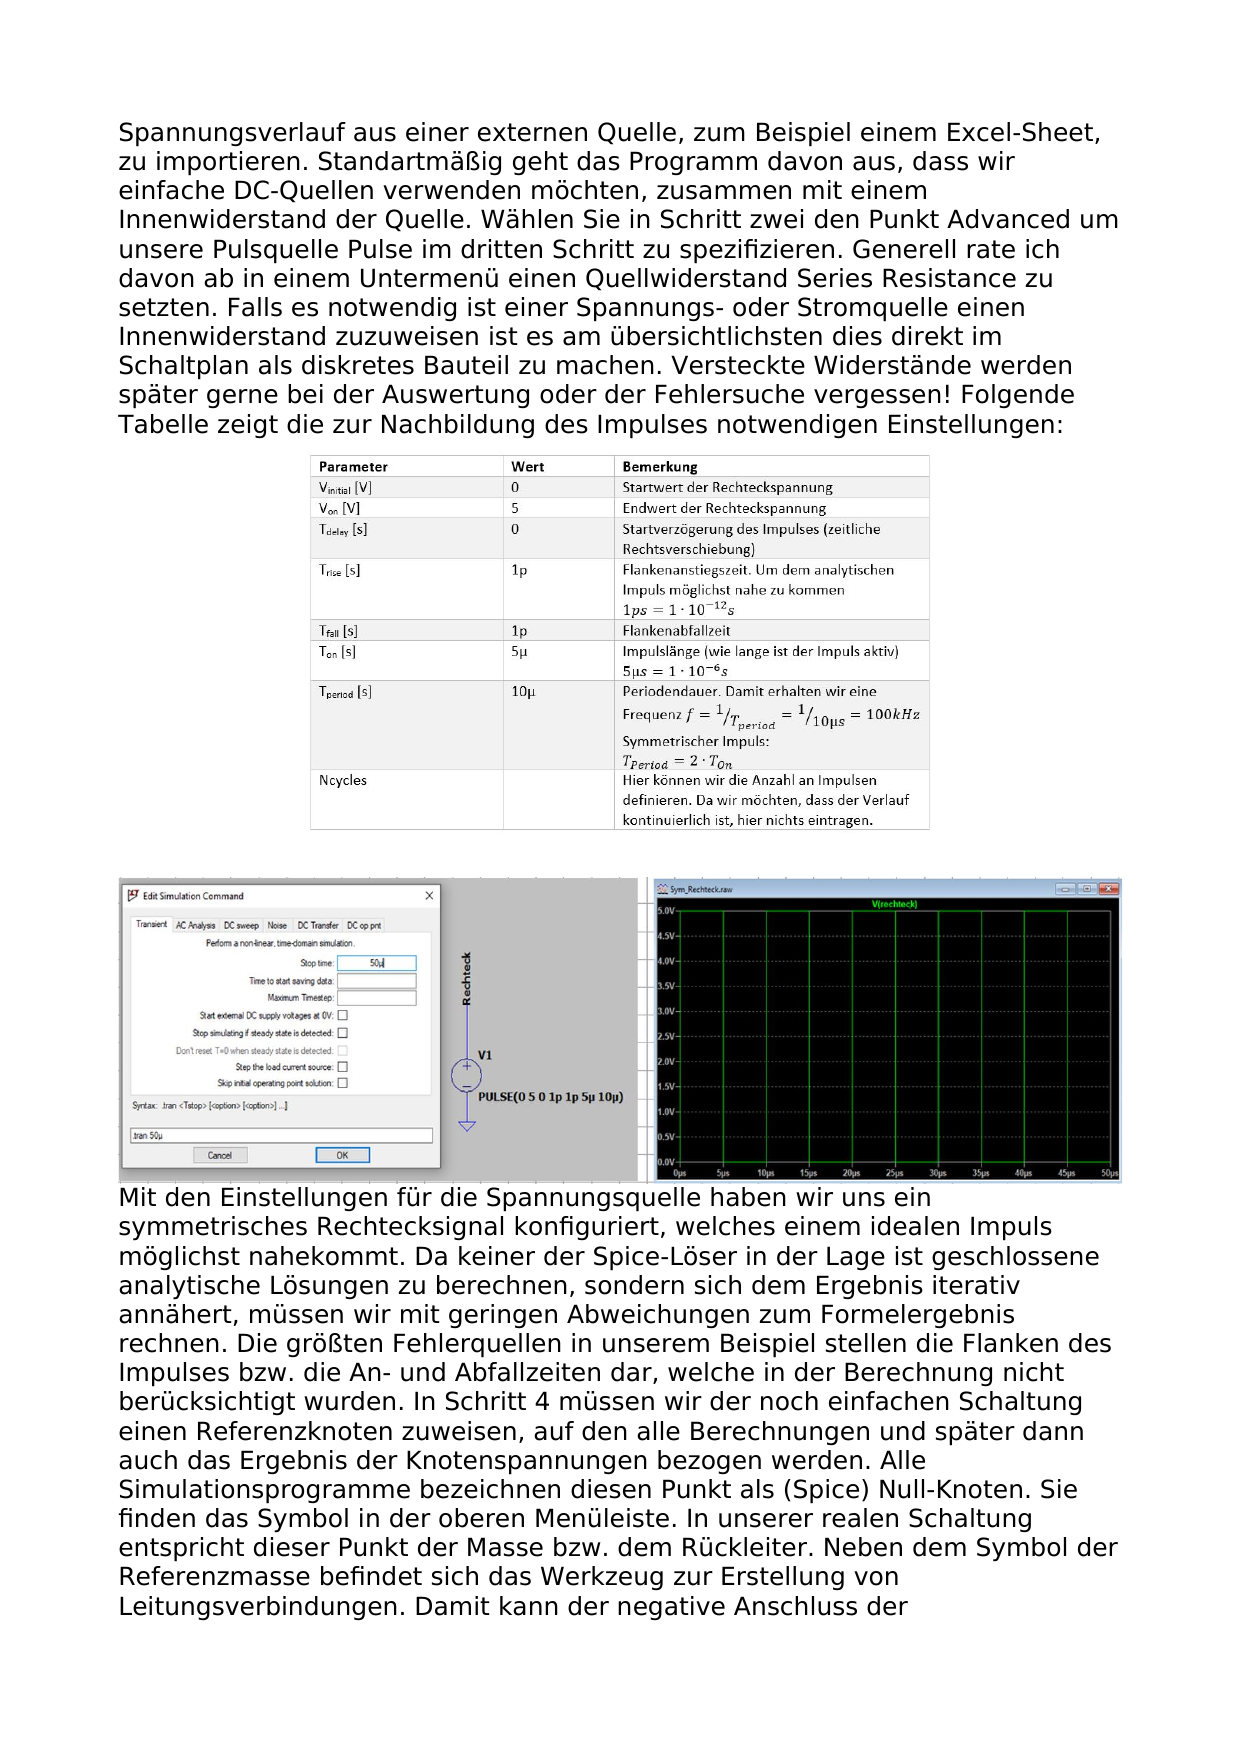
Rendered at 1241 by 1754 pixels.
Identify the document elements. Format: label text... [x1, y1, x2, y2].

picture [307, 451, 933, 836]
text Mit den Einstellungen für die Spannungsquelle haben wir uns ein symmetrisches Rechtecksignal konfiguriert, welches einem idealen Impuls möglichst nahekommt. Da keiner der Spice-Löser in der Lage ist geschlossene analytische Lösungen zu berechnen, sondern sich dem Ergebnis iterativ annähert, müssen wir mit geringen Abweichungen zum Formelergebnis rechnen. Die größten Fehlerquellen in unserem Beispiel stellen die Flanken des Impulses bzw. die An- und Abfallzeiten dar, welche in der Berechnung nicht berücksichtigt wurden. In Schritt 4 müssen wir der noch einfachen Schaltung einen Referenzknoten zuweisen, auf den alle Berechnungen und später dann auch das Ergebnis der Knotenspannungen bezogen werden. Alle Simulationsprogramme bezeichnen diesen Punkt als (Spice) Null-Knoten. Sie finden das Symbol in der oberen Menüleiste. In unserer realen Schaltung entspricht dieser Punkt der Masse bzw. dem Rückleiter. Neben dem Symbol der Referenzmasse befindet sich das Werkzeug zur Erstellung von Leitungsverbindungen. Damit kann der negative Anschluss der [118, 1184, 1122, 1621]
text Spannungsverlauf aus einer externen Quelle, zum Beispiel einem Excel-Sheet, zu importieren. Standartmäßig geht das Programm davon aus, dass wir einfache DC-Quellen verwenden möchten, zusammen mit einem Innenwiderstand der Quelle. Wählen Sie in Schritt zwei den Punkt Advanced um unsere Pulsquelle Pulse im dritten Schritt zu spezifizieren. Generell rate ich davon ab in einem Untermenü einen Quellwiderstand Series Resistance zu setzten. Falls es notwendig ist einer Spannungs- oder Stromquelle einen Innenwiderstand zuzuweisen ist es am übersichtlichsten dies direkt im Schaltplan als diskretes Bauteil zu machen. Versteckte Widerstände werden später gerne bei der Auswertung oder der Fehlersuche vergessen! Folgende Tabelle zeigt die zur Nachbildung des Impulses notwendigen Einstellungen: [118, 118, 1122, 439]
picture [118, 877, 1123, 1184]
